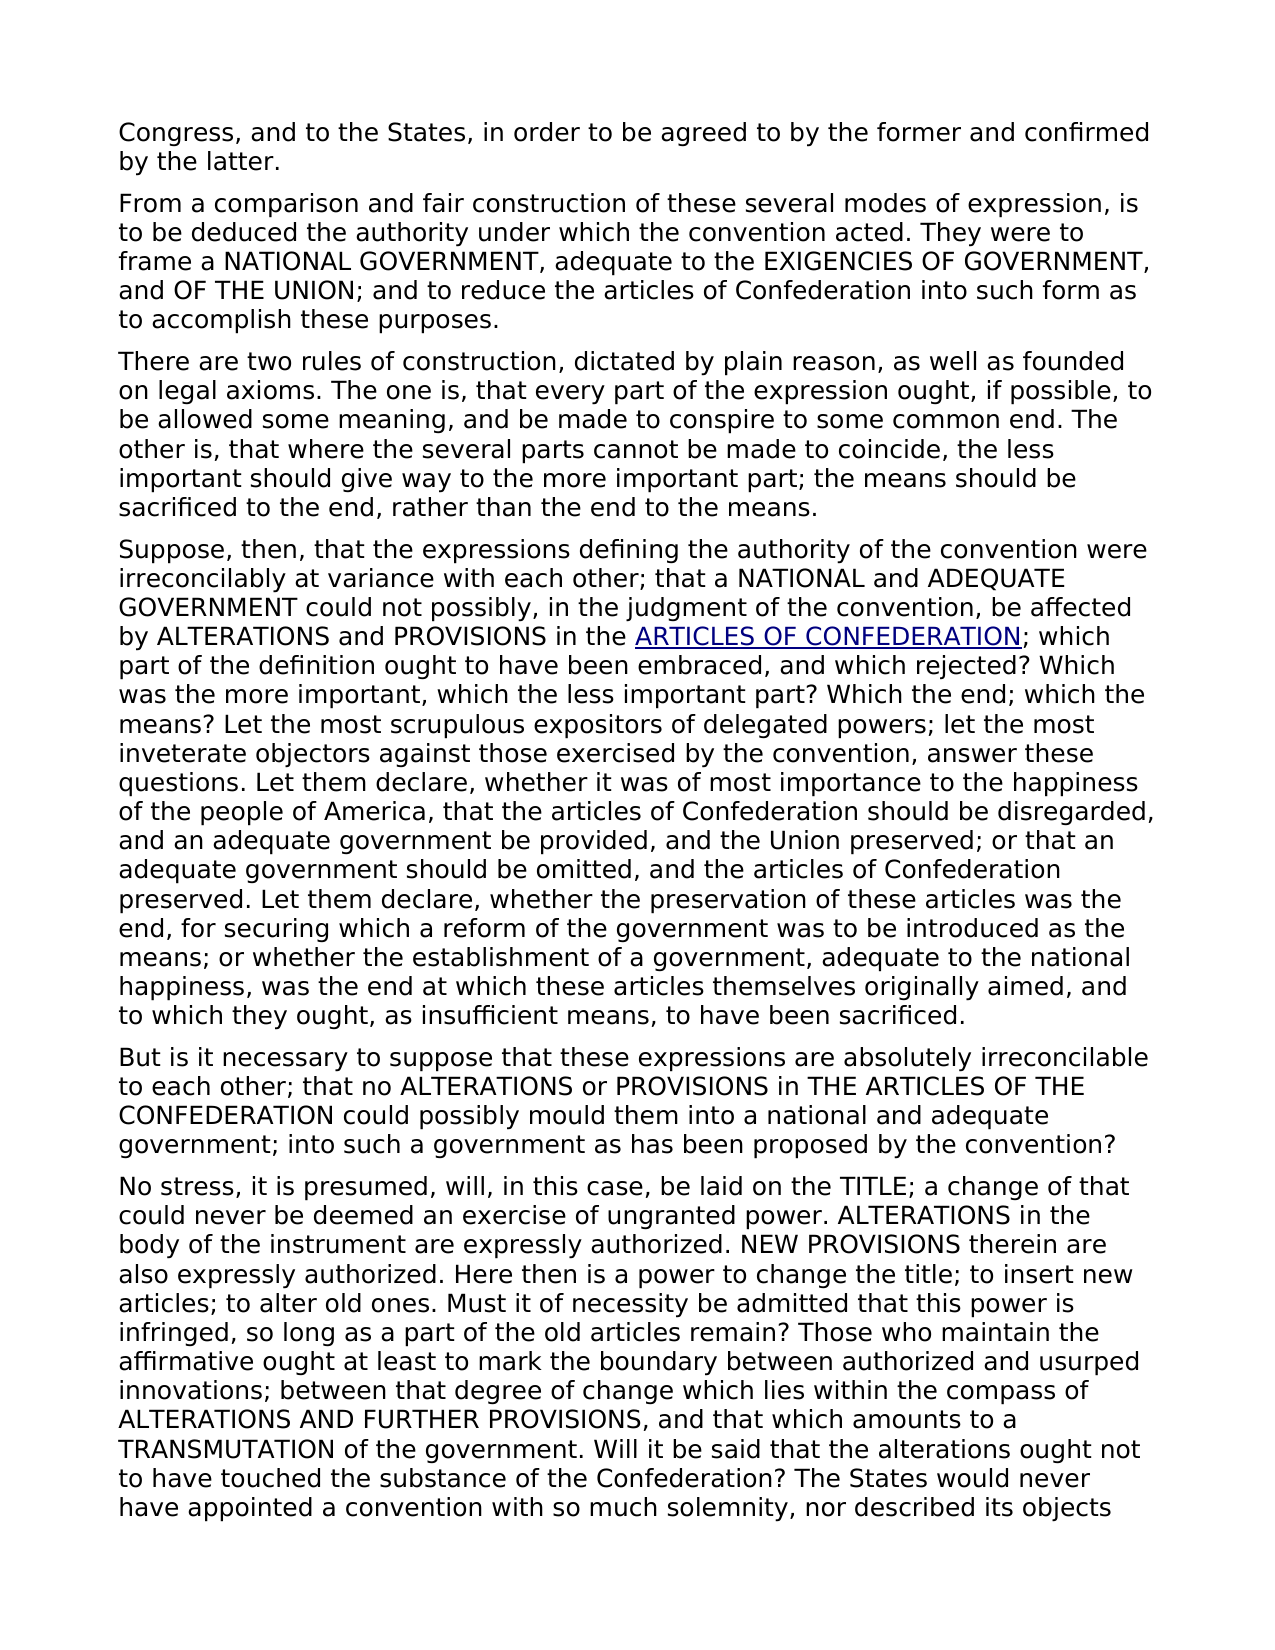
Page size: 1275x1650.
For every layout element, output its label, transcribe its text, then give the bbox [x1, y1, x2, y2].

text There are two rules of construction, dictated by plain reason, as well as founded on legal axioms. The one is, that every part of the expression ought, if possible, to be allowed some meaning, and be made to conspire to some common end. The other is, that where the several parts cannot be made to coincide, the less important should give way to the more important part; the means should be sacrificed to the end, rather than the end to the means. [118, 347, 1157, 522]
text No stress, it is presumed, will, in this case, be laid on the TITLE; a change of that could never be deemed an exercise of ungranted power. ALTERATIONS in the body of the instrument are expressly authorized. NEW PROVISIONS therein are also expressly authorized. Here then is a power to change the title; to insert new articles; to alter old ones. Must it of necessity be admitted that this power is infringed, so long as a part of the old articles remain? Those who maintain the affirmative ought at least to mark the boundary between authorized and usurped innovations; between that degree of change which lies within the compass of ALTERATIONS AND FURTHER PROVISIONS, and that which amounts to a TRANSMUTATION of the government. Will it be said that the alterations ought not to have touched the substance of the Confederation? The States would never have appointed a convention with so much solemnity, nor described its objects [118, 1172, 1157, 1522]
text From a comparison and fair construction of these several modes of expression, is to be deduced the authority under which the convention acted. They were to frame a NATIONAL GOVERNMENT, adequate to the EXIGENCIES OF GOVERNMENT, and OF THE UNION; and to reduce the articles of Confederation into such form as to accomplish these purposes. [118, 189, 1157, 335]
text But is it necessary to suppose that these expressions are absolutely irreconcilable to each other; that no ALTERATIONS or PROVISIONS in THE ARTICLES OF THE CONFEDERATION could possibly mould them into a national and adequate government; into such a government as has been proposed by the convention? [118, 1043, 1157, 1160]
text Congress, and to the States, in order to be agreed to by the former and confirmed by the latter. [118, 118, 1157, 176]
text Suppose, then, that the expressions defining the authority of the convention were irreconcilably at variance with each other; that a NATIONAL and ADEQUATE GOVERNMENT could not possibly, in the judgment of the convention, be affected by ALTERATIONS and PROVISIONS in the ARTICLES OF CONFEDERATION; which part of the definition ought to have been embraced, and which rejected? Which was the more important, which the less important part? Which the end; which the means? Let the most scrupulous expositors of delegated powers; let the most inveterate objectors against those exercised by the convention, answer these questions. Let them declare, whether it was of most importance to the happiness of the people of America, that the articles of Confederation should be disregarded, and an adequate government be provided, and the Union preserved; or that an adequate government should be omitted, and the articles of Confederation preserved. Let them declare, whether the preservation of these articles was the end, for securing which a reform of the government was to be introduced as the means; or whether the establishment of a government, adequate to the national happiness, was the end at which these articles themselves originally aimed, and to which they ought, as insufficient means, to have been sacrificed. [118, 535, 1157, 1031]
